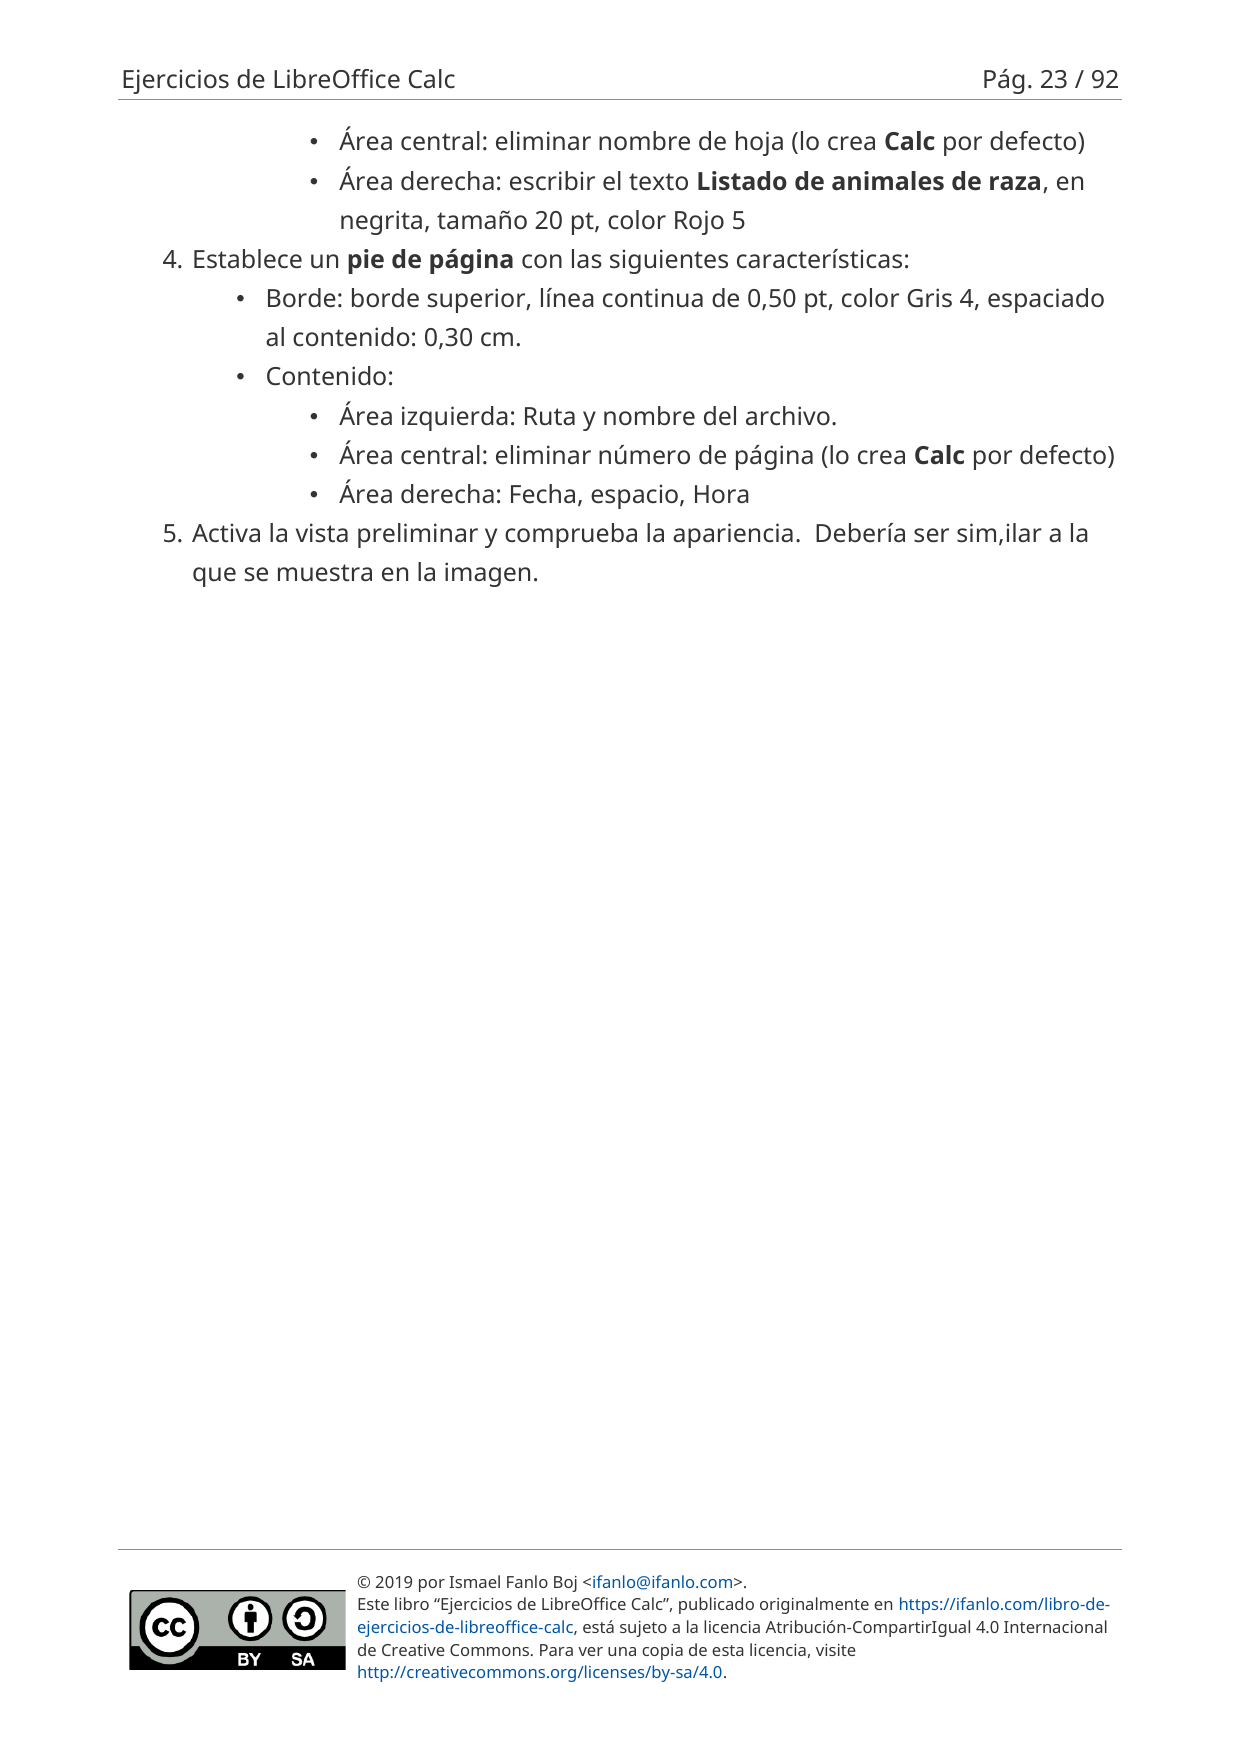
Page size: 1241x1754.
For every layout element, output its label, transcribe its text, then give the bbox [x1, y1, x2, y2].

list Área central: eliminar número de página (lo crea Calc por defecto) [309, 437, 1122, 471]
list Área izquierda: Ruta y nombre del archivo. [309, 398, 1122, 432]
list Establece un pie de página con las siguientes características: [162, 242, 1122, 276]
list Área central: eliminar nombre de hoja (lo crea Calc por defecto) [309, 124, 1122, 158]
picture [129, 1590, 346, 1670]
list Contenido: [236, 359, 1122, 393]
list Activa la vista preliminar y comprueba la apariencia. Debería ser sim,ilar a la que se muestra en la imagen. [162, 516, 1122, 589]
list Borde: borde superior, línea continua de 0,50 pt, color Gris 4, espaciado al contenido: 0,30 cm. [236, 281, 1122, 354]
list Área derecha: Fecha, espacio, Hora [309, 477, 1122, 511]
list Área derecha: escribir el texto Listado de animales de raza, en negrita, tamaño 20 pt, color Rojo 5 [309, 163, 1122, 236]
